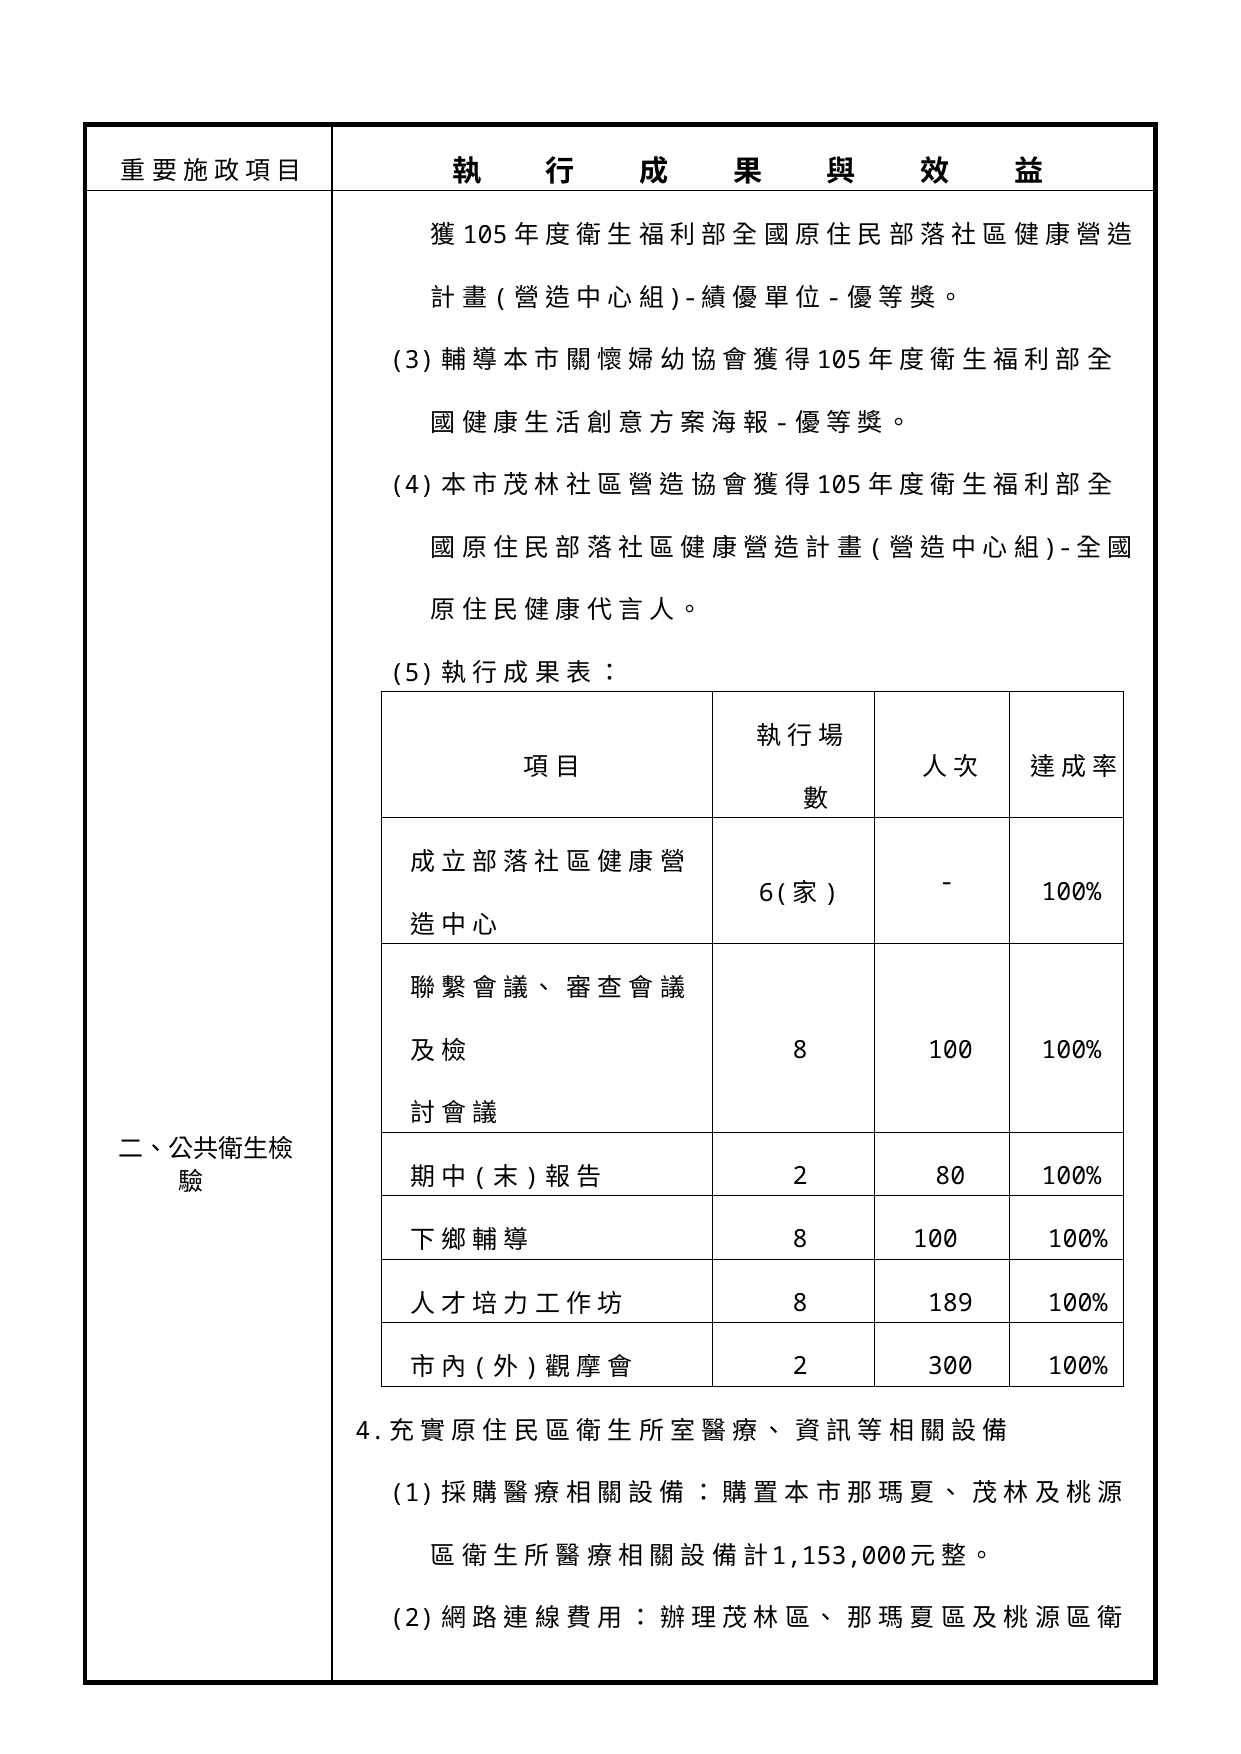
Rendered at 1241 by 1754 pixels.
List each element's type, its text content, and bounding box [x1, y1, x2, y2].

table_cell 100 [875, 1196, 1009, 1259]
table_cell 100% [1010, 818, 1123, 943]
table_header 執行場數 [713, 692, 874, 817]
table_header 達成率 [1010, 692, 1123, 817]
table_cell - [875, 818, 1009, 943]
table_cell 人才培力工作坊 [382, 1260, 712, 1322]
table_cell 獲105年度衛生福利部全國原住民部落社區健康營造計畫(營造中心組)-績優單位-優等獎。 (3)輔導本市關懷婦幼協會獲得105年度衛生福利部全國健康生活創意方案海報-優等獎。 (4)本市茂林社區營造協會獲得105年度衛生福利部全國原住民部落社區健康營造計畫(營造中心組)-全國原住民健康代言人。 (5)執行成果表： 4.充實原住民區衛生所室醫療、資訊等相關設備 (1)採購醫療相關設備：購置本市那瑪夏、茂林及桃源區衛生所醫療相關設備計1,153,000元整。 (2)網路連線費用：辦理茂林區、那瑪夏區及桃源區衛 [333, 191, 1153, 1680]
table_cell 2 [713, 1133, 874, 1195]
table_cell 80 [875, 1133, 1009, 1195]
table_cell 成立部落社區健康營造中心 [382, 818, 712, 943]
table_header 項目 [382, 692, 712, 817]
table_header 重要施政項目 [87, 127, 331, 189]
table_cell 市內(外)觀摩會 [382, 1323, 712, 1386]
table_cell 8 [713, 1260, 874, 1322]
table_cell 100% [1010, 1323, 1123, 1386]
table_cell 189 [875, 1260, 1009, 1322]
table_cell 8 [713, 944, 874, 1132]
table_cell 100% [1010, 1260, 1123, 1322]
table_cell 8 [713, 1196, 874, 1259]
table_cell 二、公共衛生檢驗 [87, 191, 331, 1680]
table_cell 2 [713, 1323, 874, 1386]
table_header 人次 [875, 692, 1009, 817]
table_cell 100% [1010, 1196, 1123, 1259]
table_cell 100% [1010, 1133, 1123, 1195]
table_cell 下鄉輔導 [382, 1196, 712, 1259]
table_cell 聯繫會議、審查會議及檢 討會議 [382, 944, 712, 1132]
table_cell 300 [875, 1323, 1009, 1386]
table_cell 100 [875, 944, 1009, 1132]
table_cell 期中(末)報告 [382, 1133, 712, 1195]
table_cell 100% [1010, 944, 1123, 1132]
table_header 執 行 成 果 與 效 益 [333, 127, 1153, 189]
table_cell 6(家) [713, 818, 874, 943]
